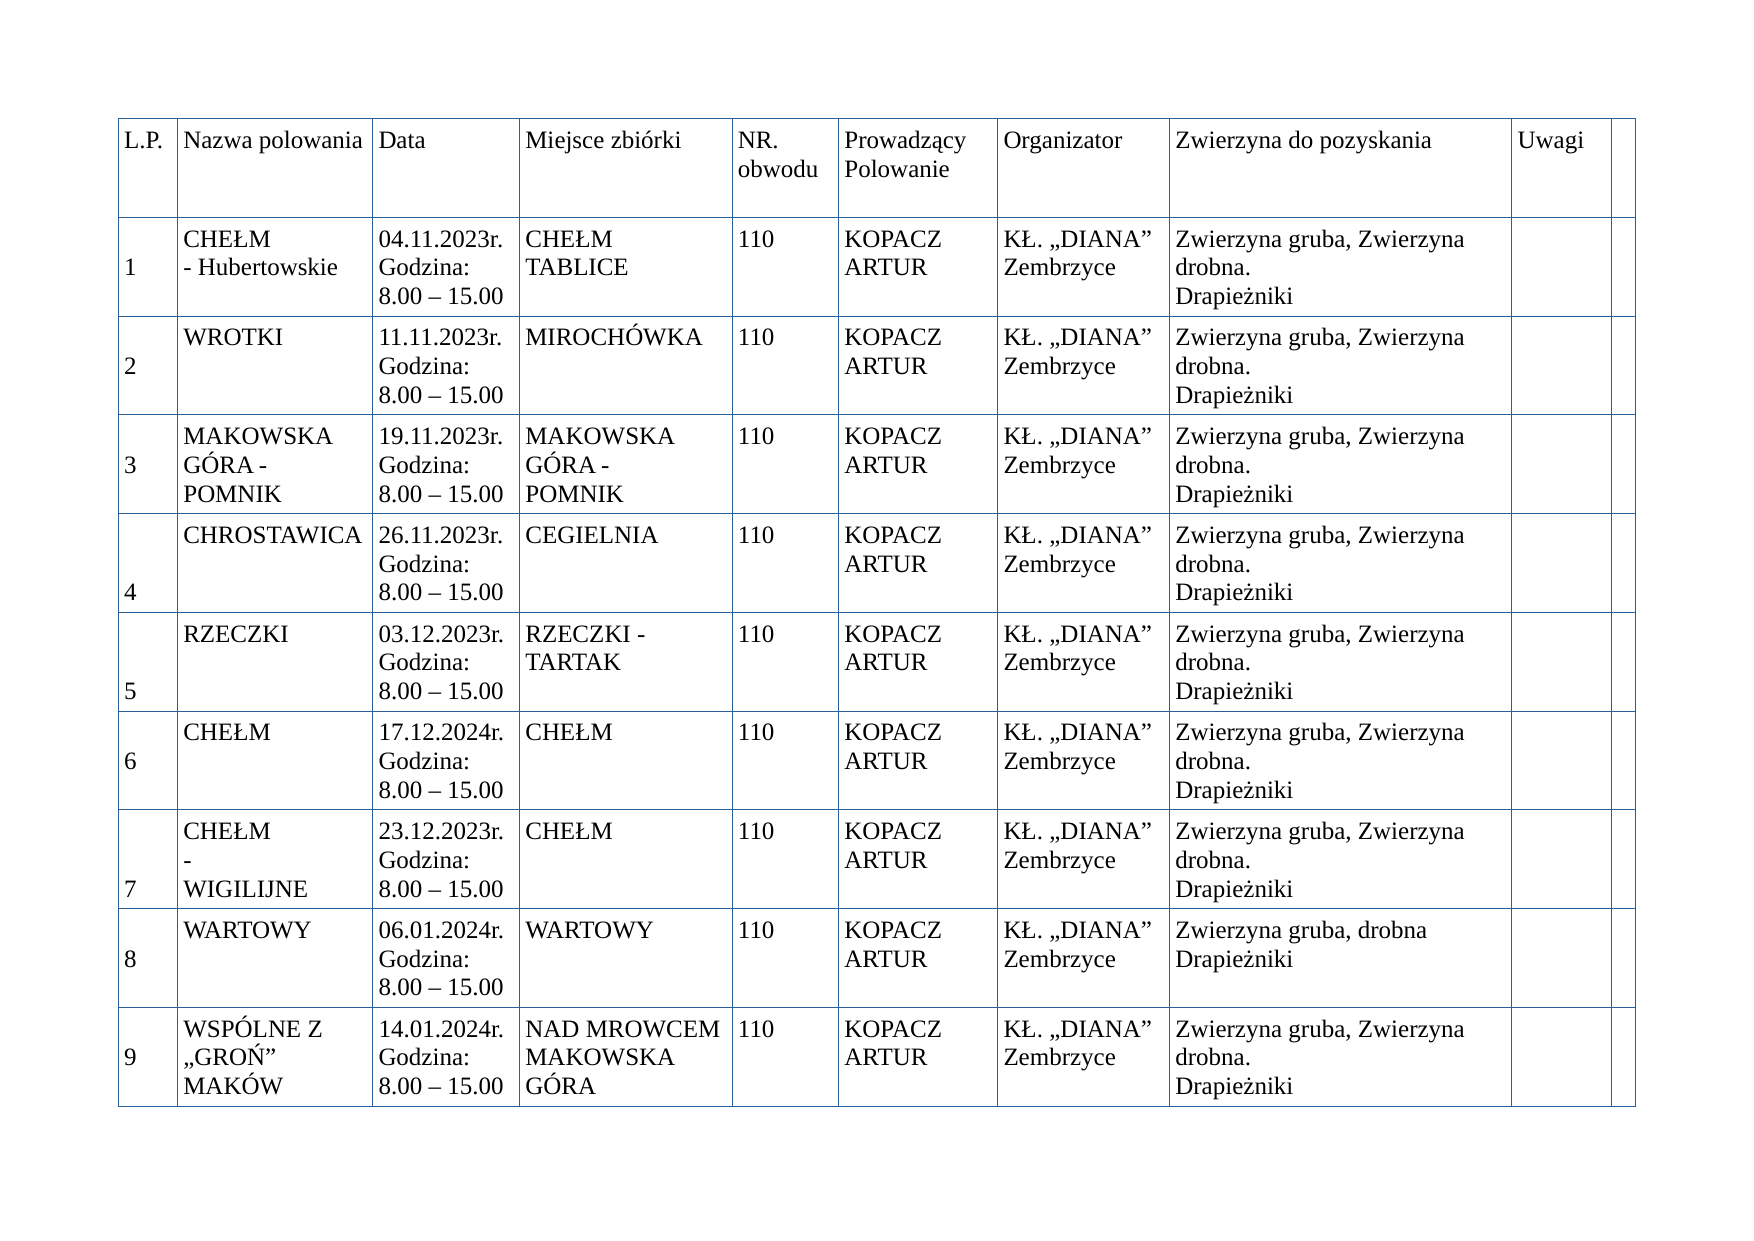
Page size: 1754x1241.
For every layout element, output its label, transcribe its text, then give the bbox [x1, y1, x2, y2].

table_cell 110 [733, 909, 838, 1007]
table_cell MAKOWSKA GÓRA - POMNIK [178, 415, 372, 513]
table_cell Zwierzyna gruba, Zwierzyna drobna. Drapieżniki [1170, 1008, 1511, 1106]
table_cell KŁ. „DIANA” Zembrzyce [998, 909, 1169, 1007]
table_cell KŁ. „DIANA” Zembrzyce [998, 613, 1169, 711]
table_cell [1612, 1008, 1635, 1106]
table_header Nazwa polowania [178, 119, 372, 217]
table_cell 110 [733, 415, 838, 513]
table_cell Zwierzyna gruba, Zwierzyna drobna. Drapieżniki [1170, 317, 1511, 414]
table_cell 110 [733, 1008, 838, 1106]
table_cell 23.12.2023r. Godzina: 8.00 – 15.00 [373, 810, 519, 908]
table_cell KŁ. „DIANA” Zembrzyce [998, 514, 1169, 612]
table_cell [1612, 415, 1635, 513]
table_cell KŁ. „DIANA” Zembrzyce [998, 712, 1169, 809]
table_cell [1512, 810, 1611, 908]
table_cell 17.12.2024r. Godzina: 8.00 – 15.00 [373, 712, 519, 809]
table_cell CHEŁM TABLICE [520, 218, 732, 316]
table_cell 9 [119, 1008, 177, 1106]
table_cell [1612, 218, 1635, 316]
table_cell 6 [119, 712, 177, 809]
table_cell KOPACZ ARTUR [839, 712, 997, 809]
table_cell WSPÓLNE Z „GROŃ” MAKÓW [178, 1008, 372, 1106]
table_cell CHEŁM [178, 712, 372, 809]
table_cell Zwierzyna gruba, Zwierzyna drobna. Drapieżniki [1170, 514, 1511, 612]
table_cell KOPACZ ARTUR [839, 218, 997, 316]
table_cell Zwierzyna gruba, Zwierzyna drobna. Drapieżniki [1170, 218, 1511, 316]
table_cell WARTOWY [520, 909, 732, 1007]
table_cell 110 [733, 810, 838, 908]
table_cell 04.11.2023r. Godzina: 8.00 – 15.00 [373, 218, 519, 316]
table_cell 110 [733, 317, 838, 414]
table_cell KOPACZ ARTUR [839, 810, 997, 908]
table_cell 110 [733, 613, 838, 711]
table_cell CHEŁM - Hubertowskie [178, 218, 372, 316]
table_header Zwierzyna do pozyskania [1170, 119, 1511, 217]
table_cell [1612, 810, 1635, 908]
table_cell 11.11.2023r. Godzina: 8.00 – 15.00 [373, 317, 519, 414]
table_cell 06.01.2024r. Godzina: 8.00 – 15.00 [373, 909, 519, 1007]
table_header Uwagi [1512, 119, 1611, 217]
table_cell 14.01.2024r. Godzina: 8.00 – 15.00 [373, 1008, 519, 1106]
table_cell 26.11.2023r. Godzina: 8.00 – 15.00 [373, 514, 519, 612]
table_cell 5 [119, 613, 177, 711]
table_cell [1512, 909, 1611, 1007]
table_cell RZECZKI - TARTAK [520, 613, 732, 711]
table_header NR. obwodu [733, 119, 838, 217]
table_cell [1512, 613, 1611, 711]
table_cell [1612, 317, 1635, 414]
table_cell KOPACZ ARTUR [839, 613, 997, 711]
table_cell 2 [119, 317, 177, 414]
table_cell KŁ. „DIANA” Zembrzyce [998, 415, 1169, 513]
table_cell [1612, 909, 1635, 1007]
table_cell CHEŁM - WIGILIJNE [178, 810, 372, 908]
table_cell 1 [119, 218, 177, 316]
table_cell KŁ. „DIANA” Zembrzyce [998, 317, 1169, 414]
table_cell 110 [733, 218, 838, 316]
table_cell [1512, 415, 1611, 513]
table_cell 3 [119, 415, 177, 513]
table_cell CEGIELNIA [520, 514, 732, 612]
table_cell CHROSTAWICA [178, 514, 372, 612]
table_cell [1512, 317, 1611, 414]
table_cell KOPACZ ARTUR [839, 1008, 997, 1106]
table_cell [1512, 218, 1611, 316]
table_cell 19.11.2023r. Godzina: 8.00 – 15.00 [373, 415, 519, 513]
table_header Data [373, 119, 519, 217]
table_cell 7 [119, 810, 177, 908]
table_header L.P. [119, 119, 177, 217]
table_cell 03.12.2023r. Godzina: 8.00 – 15.00 [373, 613, 519, 711]
table_cell [1612, 514, 1635, 612]
table_cell 110 [733, 514, 838, 612]
table_cell KOPACZ ARTUR [839, 415, 997, 513]
table_cell KŁ. „DIANA” Zembrzyce [998, 1008, 1169, 1106]
table_cell [1612, 712, 1635, 809]
table_cell KOPACZ ARTUR [839, 909, 997, 1007]
table_cell KŁ. „DIANA” Zembrzyce [998, 810, 1169, 908]
table_cell RZECZKI [178, 613, 372, 711]
table_cell [1512, 712, 1611, 809]
table_cell WARTOWY [178, 909, 372, 1007]
table_cell NAD MROWCEM MAKOWSKA GÓRA [520, 1008, 732, 1106]
table_header Prowadzący Polowanie [839, 119, 997, 217]
table_cell Zwierzyna gruba, drobna Drapieżniki [1170, 909, 1511, 1007]
table_cell WROTKI [178, 317, 372, 414]
table_cell Zwierzyna gruba, Zwierzyna drobna. Drapieżniki [1170, 712, 1511, 809]
table_cell CHEŁM [520, 810, 732, 908]
table_cell Zwierzyna gruba, Zwierzyna drobna. Drapieżniki [1170, 415, 1511, 513]
table_cell 8 [119, 909, 177, 1007]
table_cell MIROCHÓWKA [520, 317, 732, 414]
table_header [1612, 119, 1635, 217]
table_cell MAKOWSKA GÓRA - POMNIK [520, 415, 732, 513]
table_cell Zwierzyna gruba, Zwierzyna drobna. Drapieżniki [1170, 810, 1511, 908]
table_cell KŁ. „DIANA” Zembrzyce [998, 218, 1169, 316]
table_cell [1612, 613, 1635, 711]
table_header Organizator [998, 119, 1169, 217]
table_cell KOPACZ ARTUR [839, 317, 997, 414]
table_cell [1512, 514, 1611, 612]
table_cell 110 [733, 712, 838, 809]
table_cell [1512, 1008, 1611, 1106]
table_cell CHEŁM [520, 712, 732, 809]
table_header Miejsce zbiórki [520, 119, 732, 217]
table_cell KOPACZ ARTUR [839, 514, 997, 612]
table_cell 4 [119, 514, 177, 612]
table_cell Zwierzyna gruba, Zwierzyna drobna. Drapieżniki [1170, 613, 1511, 711]
